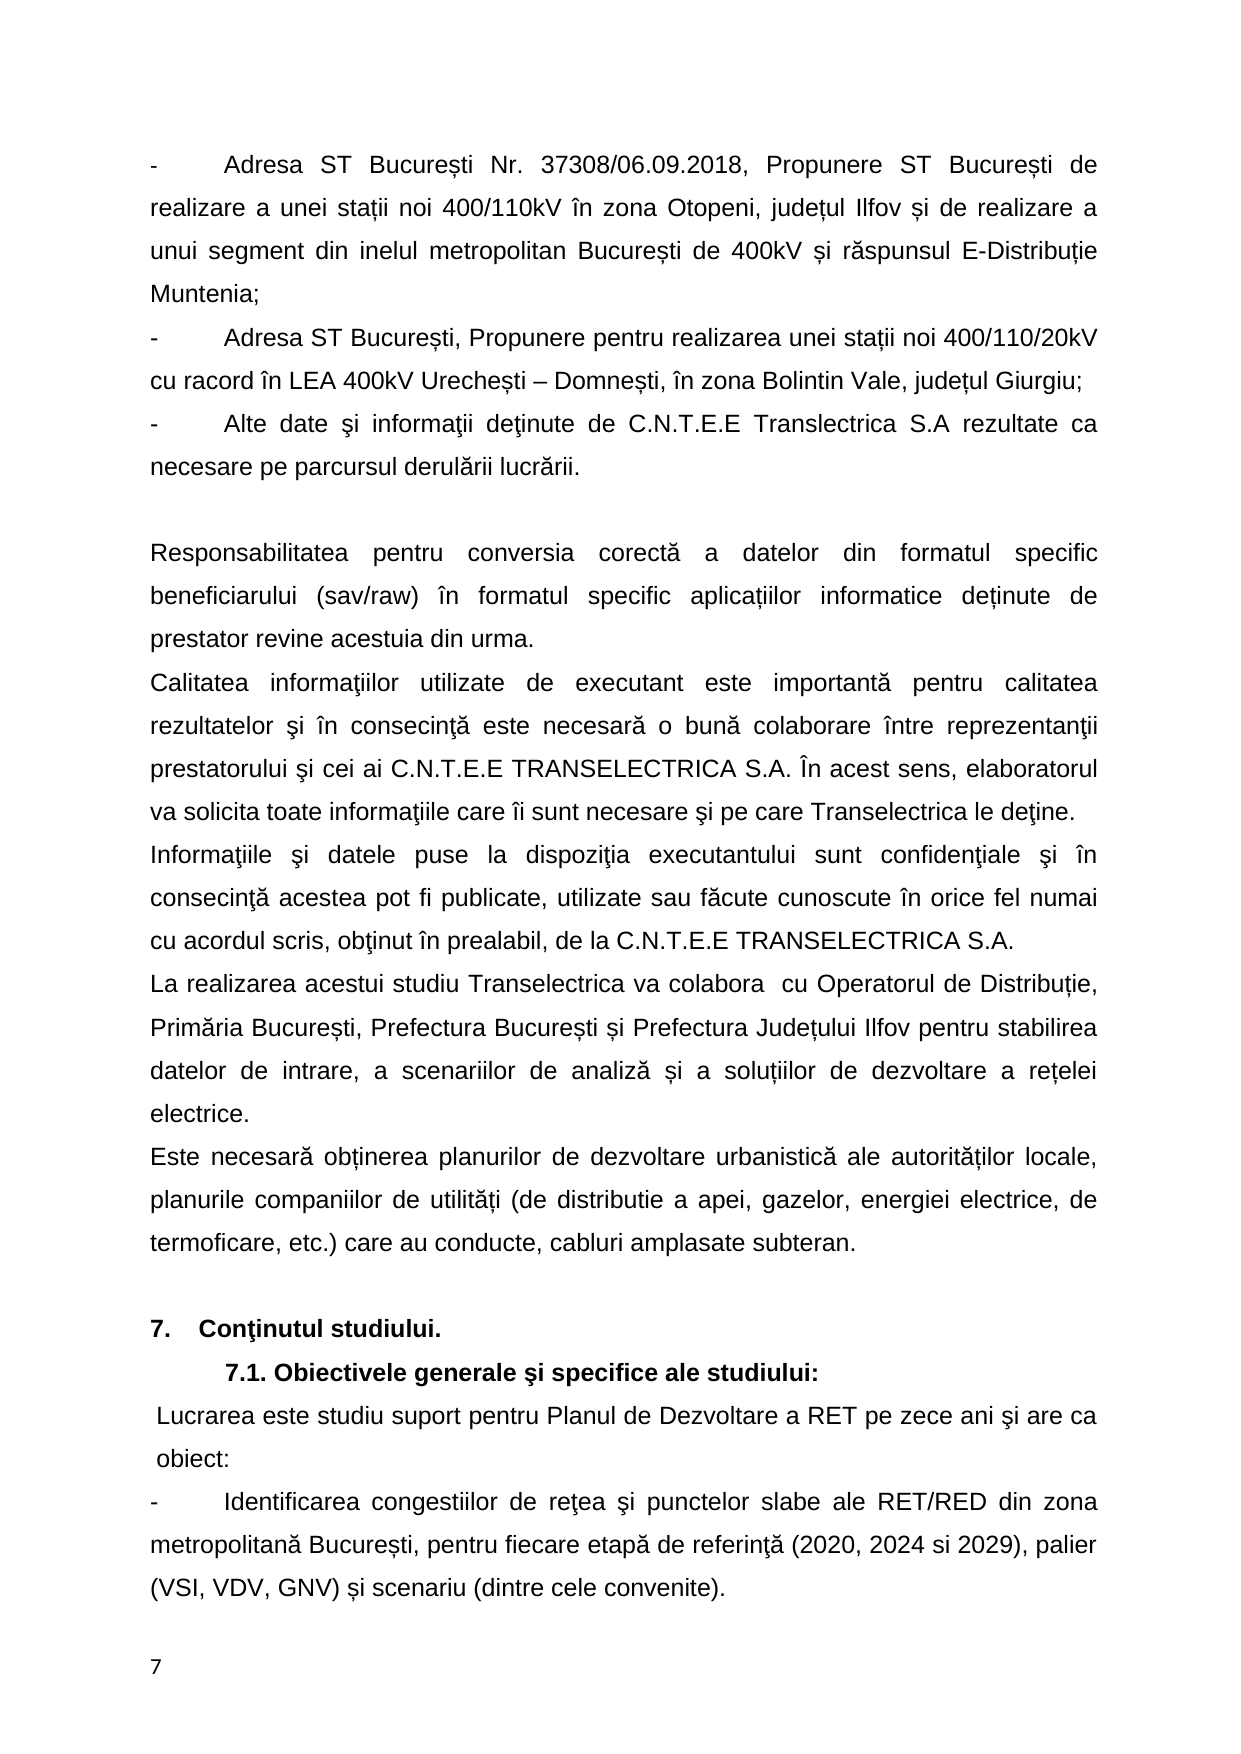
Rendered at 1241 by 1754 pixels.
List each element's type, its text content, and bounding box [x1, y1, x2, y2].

text Este necesară obținerea planurilor de dezvoltare urbanistică ale autorităților locale, planurile companiilor de utilități (de distributie a apei, gazelor, energiei electrice, de termoficare, etc.) care au conducte, cabluri amplasate subteran. [150, 1142, 1099, 1257]
text Calitatea informaţiilor utilizate de executant este importantă pentru calitatea rezultatelor şi în consecinţă este necesară o bună colaborare între reprezentanţii prestatorului şi cei ai C.N.T.E.E TRANSELECTRICA S.A. În acest sens, elaboratorul va solicita toate informaţiile care îi sunt necesare şi pe care Transelectrica le deţine. [150, 667, 1099, 826]
text La realizarea acestui studiu Transelectrica va colabora cu Operatorul de Distribuție, Primăria București, Prefectura București și Prefectura Județului Ilfov pentru stabilirea datelor de intrare, a scenariilor de analiză și a soluțiilor de dezvoltare a rețelei electrice. [150, 969, 1099, 1127]
text Responsabilitatea pentru conversia corectă a datelor din formatul specific beneficiarului (sav/raw) în formatul specific aplicațiilor informatice deținute de prestator revine acestuia din urma. [150, 538, 1099, 653]
list Adresa ST București Nr. 37308/06.09.2018, Propunere ST București de realizare a unei stații noi 400/110kV în zona Otopeni, județul Ilfov și de realizare a unui segment din inelul metropolitan București de 400kV și răspunsul E-Distribuție Muntenia; [150, 150, 1099, 308]
text Informaţiile şi datele puse la dispoziţia executantului sunt confidenţiale şi în consecinţă acestea pot fi publicate, utilizate sau făcute cunoscute în orice fel numai cu acordul scris, obţinut în prealabil, de la C.N.T.E.E TRANSELECTRICA S.A. [150, 840, 1099, 955]
list Alte date şi informaţii deţinute de C.N.T.E.E Translectrica S.A rezultate ca necesare pe parcursul derulării lucrării. [150, 409, 1099, 481]
text 7.1. Obiectivele generale şi specifice ale studiului: [225, 1357, 1099, 1386]
list Identificarea congestiilor de reţea şi punctelor slabe ale RET/RED din zona metropolitană București, pentru fiecare etapă de referinţă (2020, 2024 si 2029), palier (VSI, VDV, GNV) și scenariu (dintre cele convenite). [150, 1487, 1099, 1602]
list Adresa ST București, Propunere pentru realizarea unei stații noi 400/110/20kV cu racord în LEA 400kV Urechești – Domnești, în zona Bolintin Vale, județul Giurgiu; [150, 322, 1099, 394]
text 7. Conţinutul studiului. [150, 1314, 1099, 1343]
text Lucrarea este studiu suport pentru Planul de Dezvoltare a RET pe zece ani şi are ca obiect: [156, 1401, 1099, 1472]
